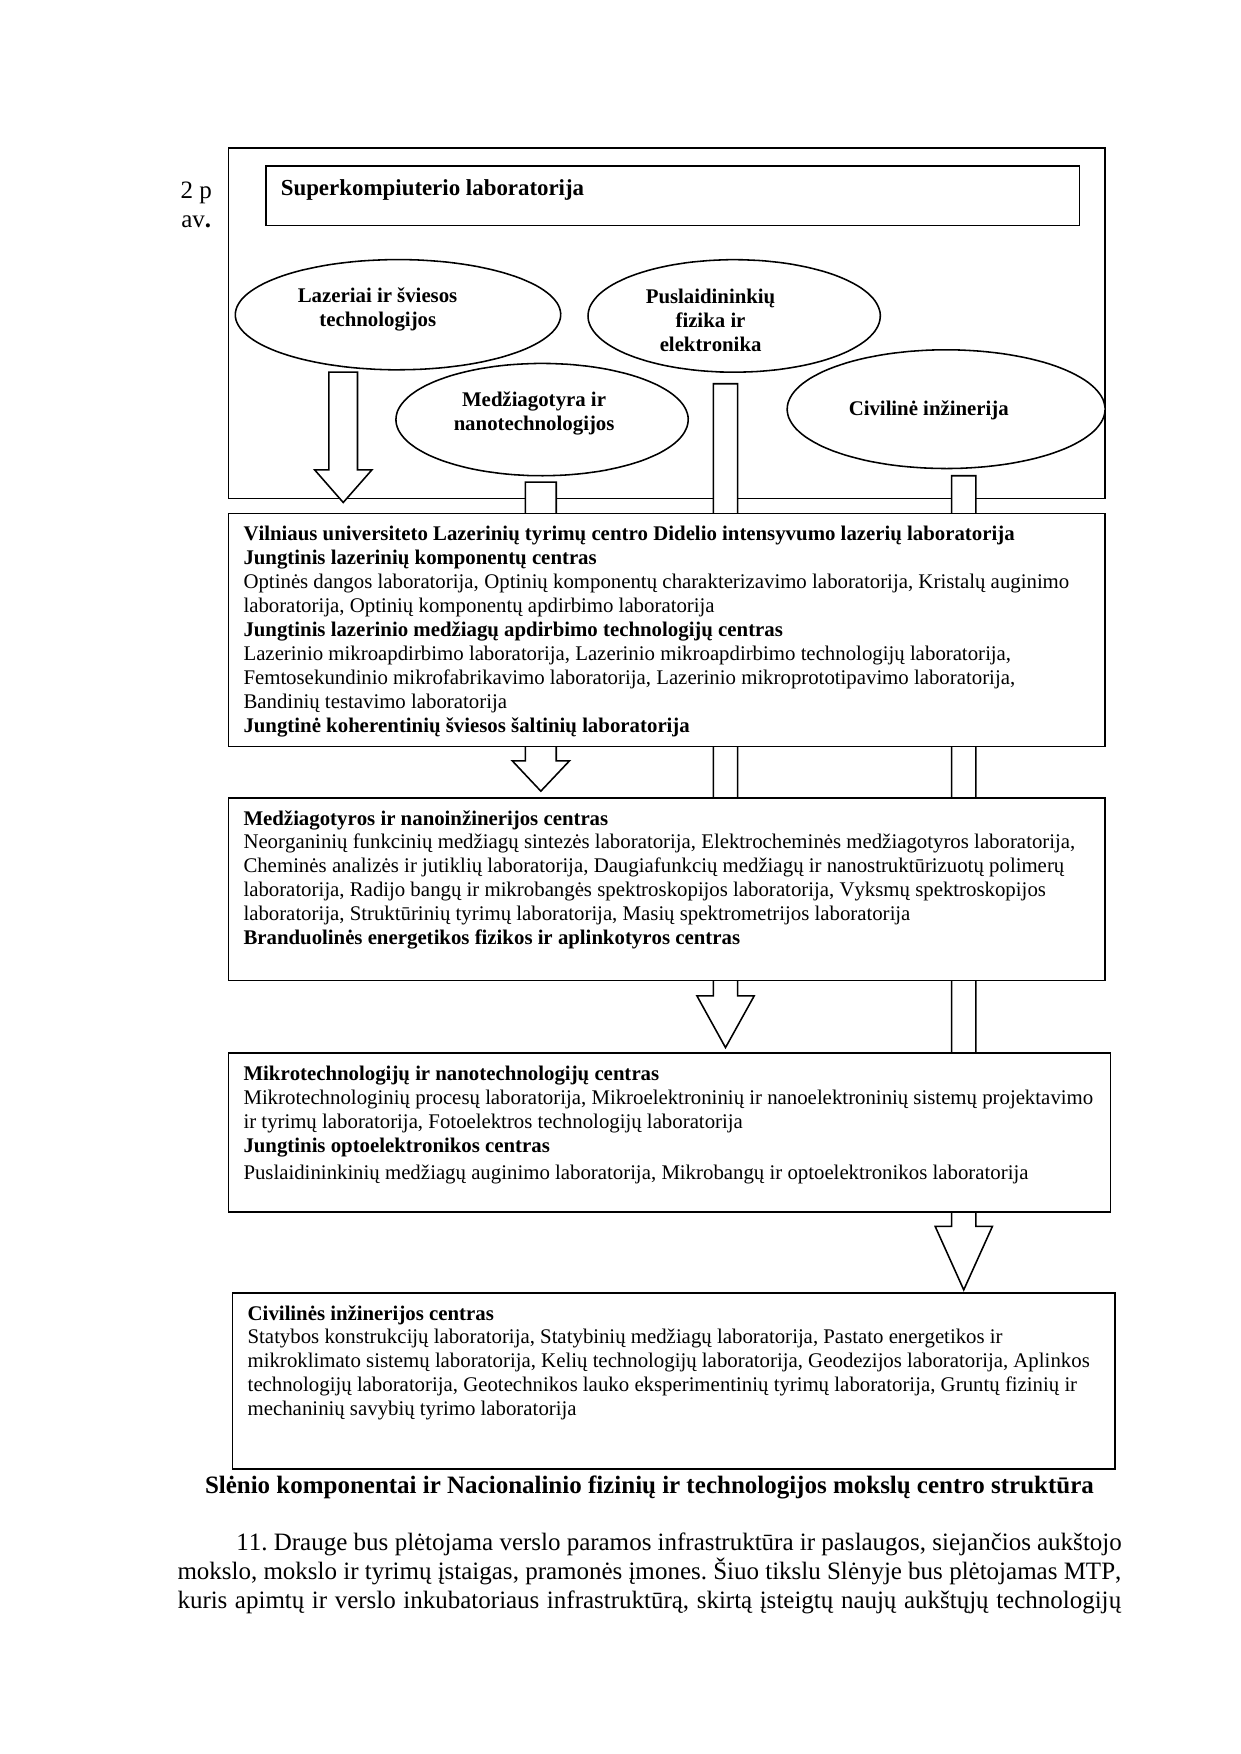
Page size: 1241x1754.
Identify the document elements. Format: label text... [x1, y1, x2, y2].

text 2 pav. Slėnio komponentai ir Nacionalinio fizinių ir technologijos mokslų centro struktūra [177, 176, 1122, 1498]
text 11. Drauge bus plėtojama verslo paramos infrastruktūra ir paslaugos, siejančios aukštojo mokslo, mokslo ir tyrimų įstaigas, pramonės įmones. Šiuo tikslu Slėnyje bus plėtojamas MTP, kuris apimtų ir verslo inkubatoriaus infrastruktūrą, skirtą įsteigtų naujų aukštųjų technologijų [177, 1527, 1122, 1613]
